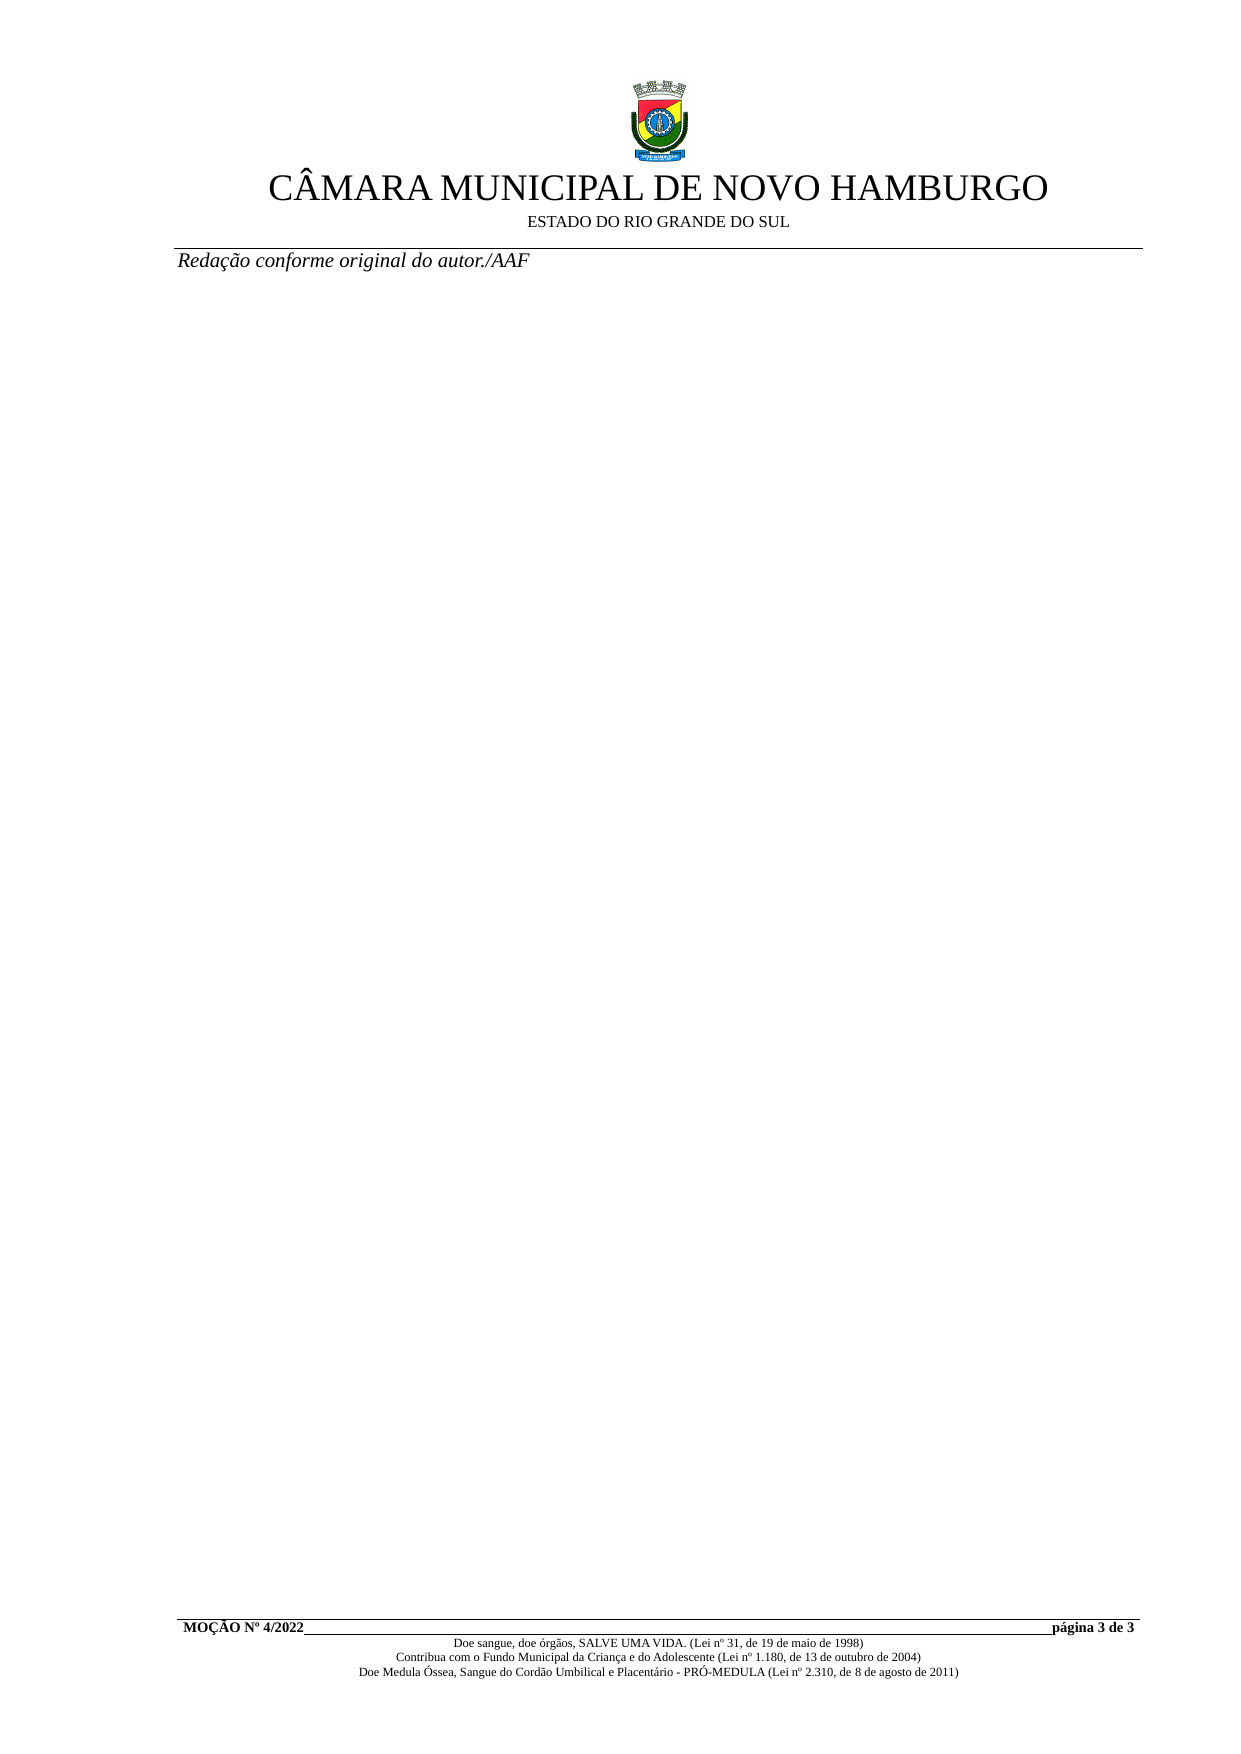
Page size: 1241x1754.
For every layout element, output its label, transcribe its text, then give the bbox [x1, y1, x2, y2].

picture [627, 75, 690, 166]
text Redação conforme original do autor./AAF [177, 249, 1140, 272]
